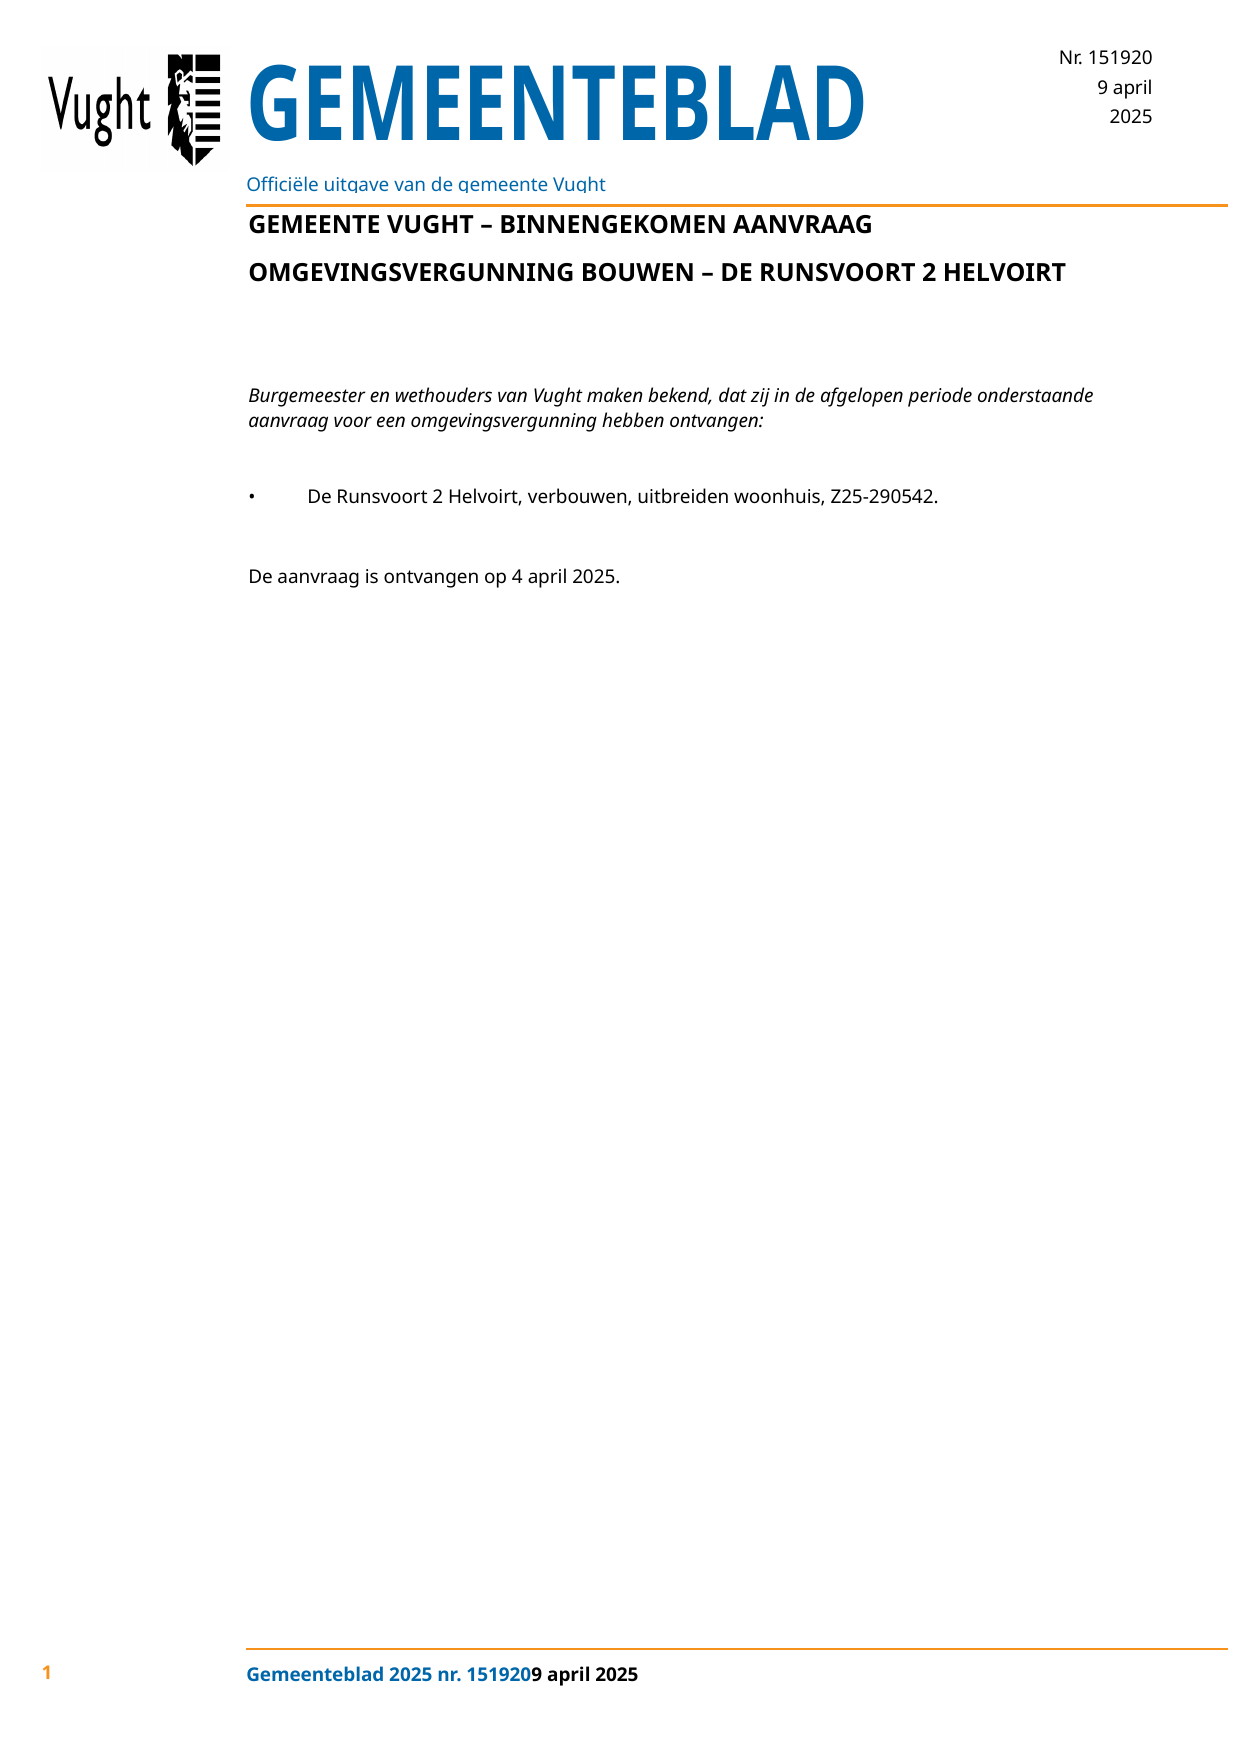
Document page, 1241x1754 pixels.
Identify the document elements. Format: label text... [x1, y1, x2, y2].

list De Runsvoort 2 Helvoirt, verbouwen, uitbreiden woonhuis, Z25-290542. [248, 484, 1152, 509]
text GEMEENTE VUGHT – BINNENGEKOMEN AANVRAAG OMGEVINGSVERGUNNING BOUWEN – DE RUNSVOORT 2 HELVOIRT [248, 207, 1152, 288]
text Burgemeester en wethouders van Vught maken bekend, dat zij in de afgelopen periode onderstaande aanvraag voor een omgevingsvergunning hebben ontvangen: [248, 382, 1152, 433]
text De aanvraag is ontvangen op 4 april 2025. [248, 564, 1152, 589]
picture [41, 47, 231, 172]
